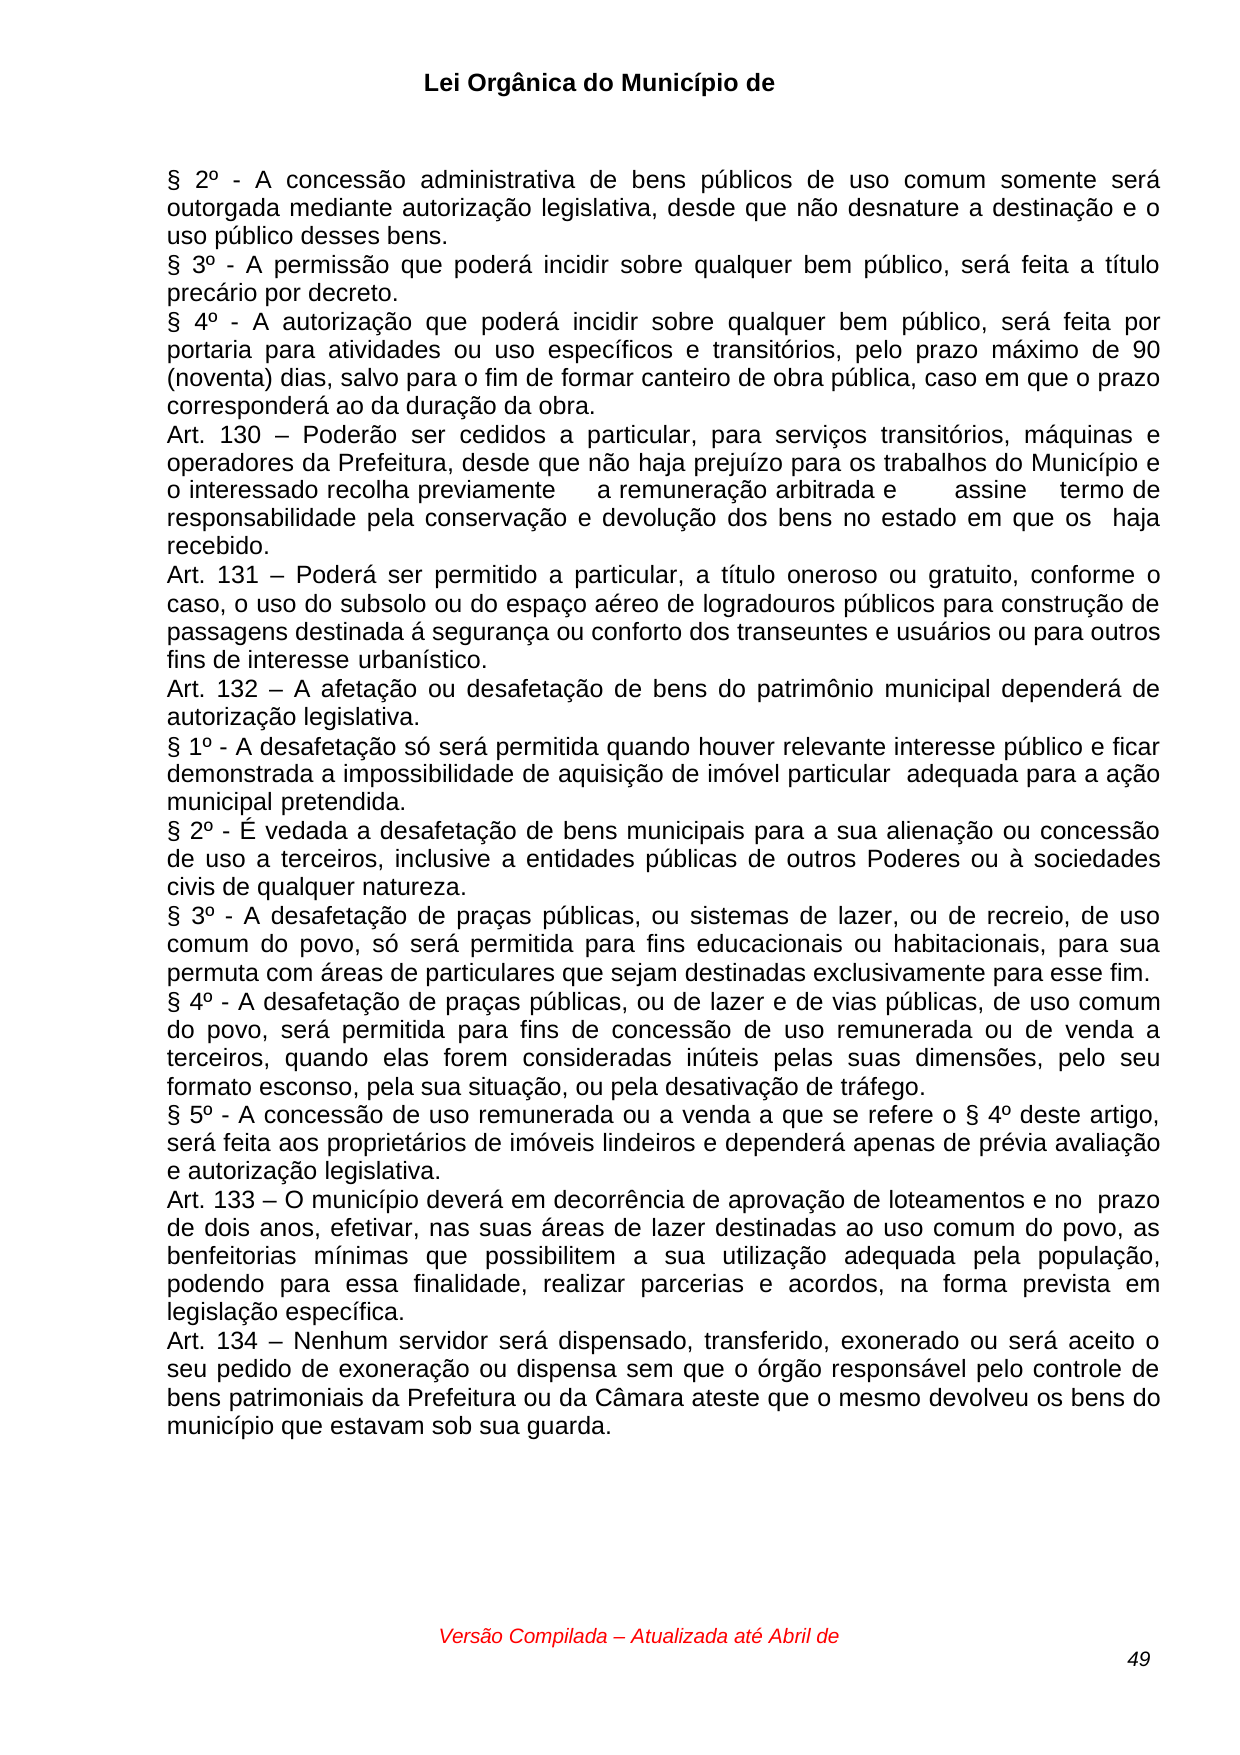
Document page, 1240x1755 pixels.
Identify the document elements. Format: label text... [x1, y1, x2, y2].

text § 3º - A desafetação de praças públicas, ou sistemas de lazer, ou de recreio, de uso comum do povo, só será permitida para fins educacionais ou habitacionais, para sua permuta com áreas de particulares que sejam destinadas exclusivamente para esse fim. [167, 901, 1162, 987]
text § 2º - É vedada a desafetação de bens municipais para a sua alienação ou concessão de uso a terceiros, inclusive a entidades públicas de outros Poderes ou à sociedades civis de qualquer natureza. [167, 816, 1162, 901]
text § 3º - A permissão que poderá incidir sobre qualquer bem público, será feita a título precário por decreto. [167, 250, 1162, 307]
text § 1º - A desafetação só será permitida quando houver relevante interesse público e ficar demonstrada a impossibilidade de aquisição de imóvel particular adequada para a ação municipal pretendida. [167, 731, 1162, 816]
text Art. 131 – Poderá ser permitido a particular, a título oneroso ou gratuito, conforme o caso, o uso do subsolo ou do espaço aéreo de logradouros públicos para construção de passagens destinada á segurança ou conforto dos transeuntes e usuários ou para outros fins de interesse urbanístico. [167, 560, 1162, 674]
text § 4º - A desafetação de praças públicas, ou de lazer e de vias públicas, de uso comum do povo, será permitida para fins de concessão de uso remunerada ou de venda a terceiros, quando elas forem consideradas inúteis pelas suas dimensões, pelo seu formato esconso, pela sua situação, ou pela desativação de tráfego. [167, 987, 1162, 1100]
text § 5º - A concessão de uso remunerada ou a venda a que se refere o § 4º deste artigo, será feita aos proprietários de imóveis lindeiros e dependerá apenas de prévia avaliação e autorização legislativa. [167, 1100, 1162, 1185]
text Art. 130 – Poderão ser cedidos a particular, para serviços transitórios, máquinas e operadores da Prefeitura, desde que não haja prejuízo para os trabalhos do Município e o interessado recolha previamente a remuneração arbitrada e assine termo de responsabilidade pela conservação e devolução dos bens no estado em que os haja recebido. [167, 419, 1162, 560]
text § 2º - A concessão administrativa de bens públicos de uso comum somente será outorgada mediante autorização legislativa, desde que não desnature a destinação e o uso público desses bens. [167, 165, 1162, 250]
text § 4º - A autorização que poderá incidir sobre qualquer bem público, será feita por portaria para atividades ou uso específicos e transitórios, pelo prazo máximo de 90 (noventa) dias, salvo para o fim de formar canteiro de obra pública, caso em que o prazo corresponderá ao da duração da obra. [167, 307, 1162, 419]
text Art. 132 – A afetação ou desafetação de bens do patrimônio municipal dependerá de autorização legislativa. [167, 674, 1162, 731]
text Art. 133 – O município deverá em decorrência de aprovação de loteamentos e no prazo de dois anos, efetivar, nas suas áreas de lazer destinadas ao uso comum do povo, as benfeitorias mínimas que possibilitem a sua utilização adequada pela população, podendo para essa finalidade, realizar parcerias e acordos, na forma prevista em legislação específica. [167, 1185, 1162, 1326]
text Art. 134 – Nenhum servidor será dispensado, transferido, exonerado ou será aceito o seu pedido de exoneração ou dispensa sem que o órgão responsável pelo controle de bens patrimoniais da Prefeitura ou da Câmara ateste que o mesmo devolveu os bens do município que estavam sob sua guarda. [167, 1326, 1162, 1440]
